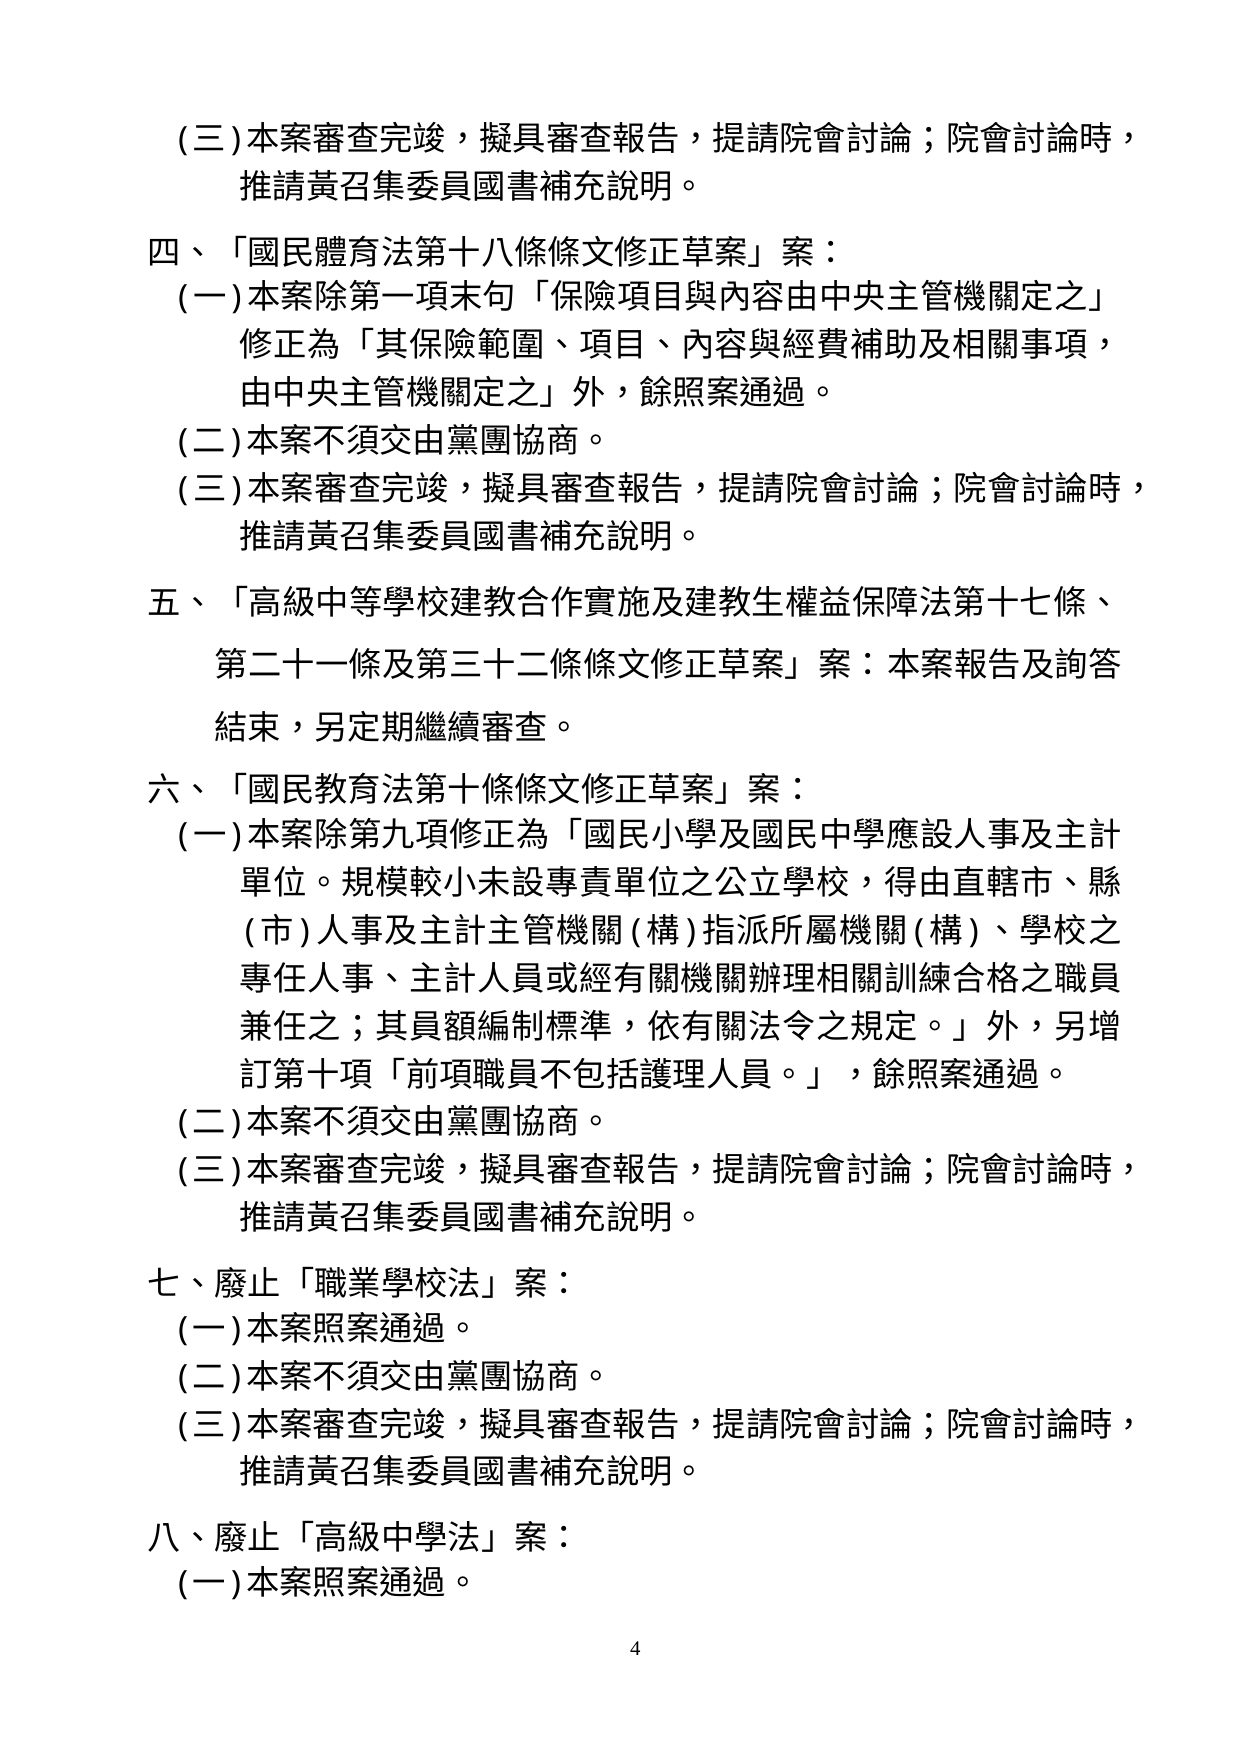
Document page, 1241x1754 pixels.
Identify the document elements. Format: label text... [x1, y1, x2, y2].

text 八、廢止「高級中學法」案： [148, 1493, 1122, 1556]
text 五、「高級中等學校建教合作實施及建教生權益保障法第十七條、第二十一條及第三十二條條文修正草案」案：本案報告及詢答結束，另定期繼續審查。 [148, 558, 1122, 746]
text (三)本案審查完竣，擬具審查報告，提請院會討論；院會討論時，推請黃召集委員國書補充說明。 [173, 462, 1122, 558]
text (一)本案照案通過。 [173, 1302, 1122, 1350]
text (三)本案審查完竣，擬具審查報告，提請院會討論；院會討論時，推請黃召集委員國書補充說明。 [173, 1143, 1122, 1239]
text 四、「國民體育法第十八條條文修正草案」案： [148, 208, 1122, 271]
text (一)本案照案通過。 [173, 1556, 1122, 1604]
text (三)本案審查完竣，擬具審查報告，提請院會討論；院會討論時，推請黃召集委員國書補充說明。 [173, 1398, 1122, 1493]
text (二)本案不須交由黨團協商。 [173, 1350, 1122, 1398]
text (二)本案不須交由黨團協商。 [173, 1096, 1122, 1143]
text 七、廢止「職業學校法」案： [148, 1239, 1122, 1302]
text (一)本案除第九項修正為「國民小學及國民中學應設人事及主計單位。規模較小未設專責單位之公立學校，得由直轄市、縣(市)人事及主計主管機關(構)指派所屬機關(構)、學校之專任人事、主計人員或經有關機關辦理相關訓練合格之職員兼任之；其員額編制標準，依有關法令之規定。」外，另增訂第十項「前項職員不包括護理人員。」，餘照案通過。 [173, 808, 1122, 1096]
text (三)本案審查完竣，擬具審查報告，提請院會討論；院會討論時，推請黃召集委員國書補充說明。 [173, 112, 1122, 208]
text (一)本案除第一項末句「保險項目與內容由中央主管機關定之」修正為「其保險範圍、項目、內容與經費補助及相關事項，由中央主管機關定之」外，餘照案通過。 [173, 271, 1122, 414]
text 六、「國民教育法第十條條文修正草案」案： [148, 746, 1122, 808]
text (二)本案不須交由黨團協商。 [173, 414, 1122, 462]
